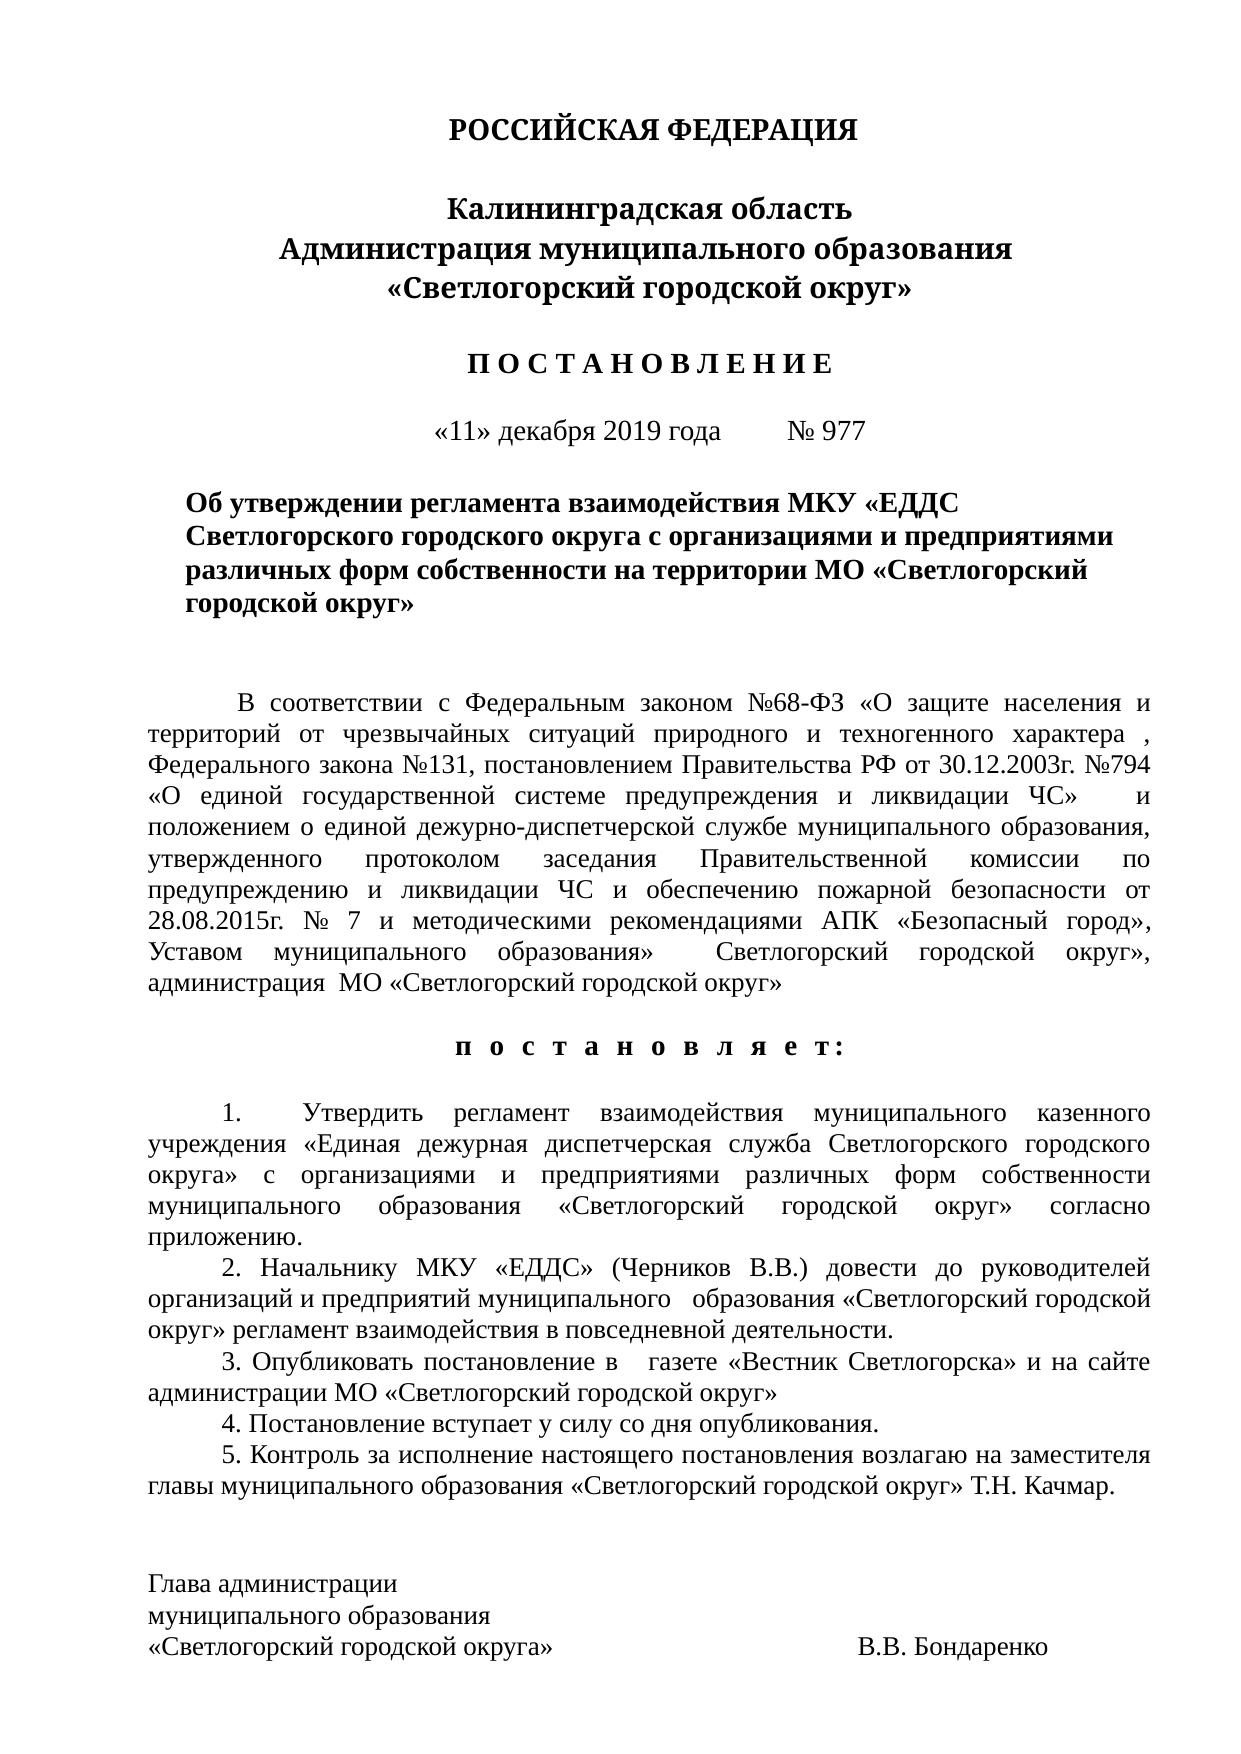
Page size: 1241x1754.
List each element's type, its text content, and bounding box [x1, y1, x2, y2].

text «11» декабря 2019 года № 977 [148, 413, 1152, 446]
text Администрация муниципального образования [148, 228, 1152, 268]
text РОССИЙСКАЯ ФЕДЕРАЦИЯ [148, 109, 1152, 149]
text муниципального образования [148, 1599, 1152, 1630]
text П О С Т А Н О В Л Е Н И Е [148, 346, 1152, 379]
text 4. Постановление вступает у силу со дня опубликования. [148, 1407, 1152, 1438]
text В соответствии с Федеральным законом №68-ФЗ «О защите населения и территорий от чрезвычайных ситуаций природного и техногенного характера , Федерального закона №131, постановлением Правительства РФ от 30.12.2003г. №794 «О единой государственной системе предупреждения и ликвидации ЧС» и положением о единой дежурно-диспетчерской службе муниципального образования, утвержденного протоколом заседания Правительственной комиссии по предупреждению и ликвидации ЧС и обеспечению пожарной безопасности от 28.08.2015г. № 7 и методическими рекомендациями АПК «Безопасный город», Уставом муниципального образования» Светлогорский городской округ», администрация МО «Светлогорский городской округ» [148, 686, 1152, 997]
text «Светлогорский городской округа» В.В. Бондаренко [148, 1630, 1152, 1661]
text 2. Начальнику МКУ «ЕДДС» (Черников В.В.) довести до руководителей организаций и предприятий муниципального образования «Светлогорский городской округ» регламент взаимодействия в повседневной деятельности. [148, 1251, 1152, 1345]
text 3. Опубликовать постановление в газете «Вестник Светлогорска» и на сайте администрации МО «Светлогорский городской округ» [148, 1345, 1152, 1407]
text 5. Контроль за исполнение настоящего постановления возлагаю на заместителя главы муниципального образования «Светлогорский городской округ» Т.Н. Качмар. [148, 1438, 1152, 1501]
text «Светлогорский городской округ» [148, 268, 1152, 307]
text Калининградская область [148, 188, 1152, 228]
text п о с т а н о в л я е т: [148, 1028, 1152, 1062]
text Глава администрации [148, 1568, 1152, 1599]
text 1. Утвердить регламент взаимодействия муниципального казенного учреждения «Единая дежурная диспетчерская служба Светлогорского городского округа» с организациями и предприятиями различных форм собственности муниципального образования «Светлогорский городской округ» согласно приложению. [148, 1096, 1152, 1251]
text Об утверждении регламента взаимодействия МКУ «ЕДДС Светлогорского городского округа с организациями и предприятиями различных форм собственности на территории МО «Светлогорский городской округ» [185, 485, 1152, 619]
